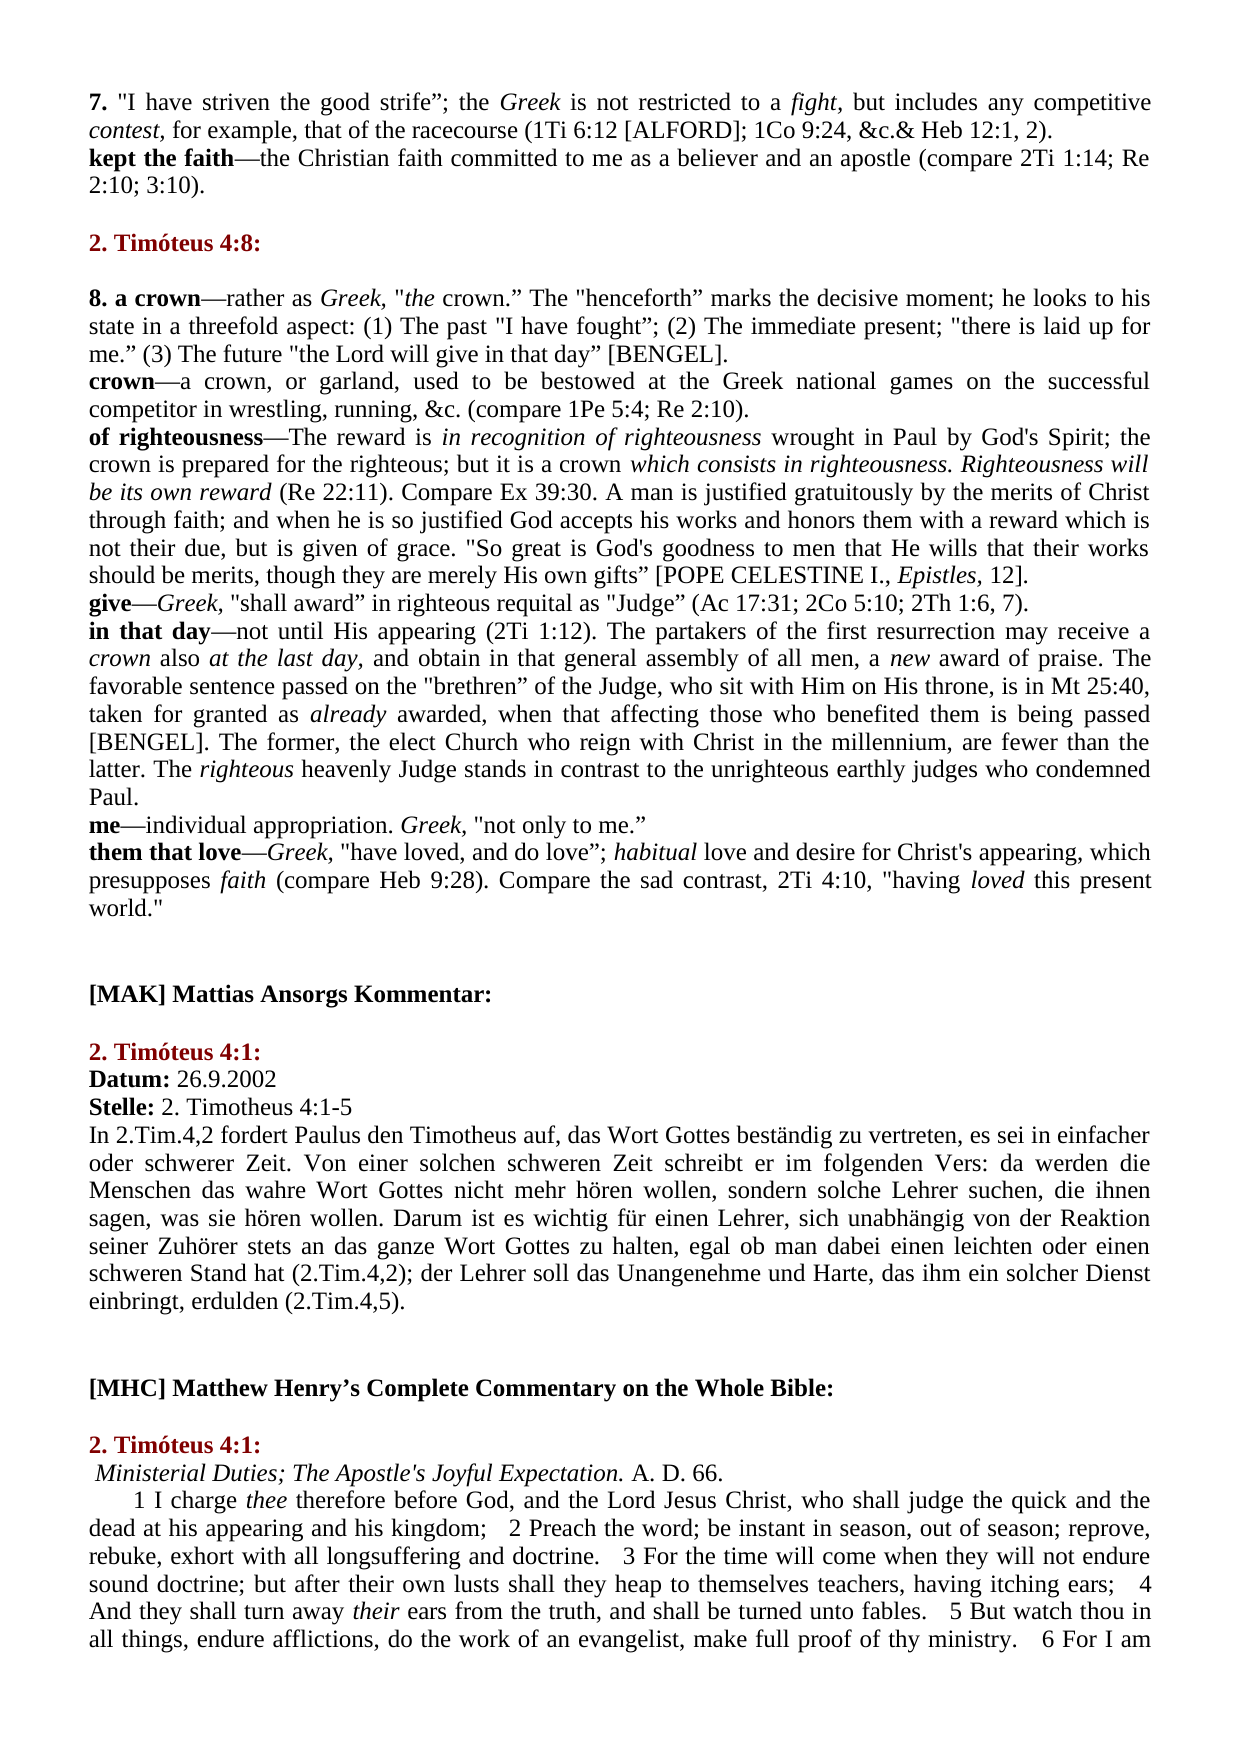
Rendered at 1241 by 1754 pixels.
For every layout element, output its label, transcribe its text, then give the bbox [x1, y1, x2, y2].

text 2. Timóteus 4:1: [88, 1038, 1152, 1066]
text Datum: 26.9.2002 Stelle: 2. Timotheus 4:1-5 In 2.Tim.4,2 fordert Paulus den Timotheus auf, das Wort Gottes beständig zu vertreten, es sei in einfacher oder schwerer Zeit. Von einer solchen schweren Zeit schreibt er im folgenden Vers: da werden die Menschen das wahre Wort Gottes nicht mehr hören wollen, sondern solche Lehrer suchen, die ihnen sagen, was sie hören wollen. Darum ist es wichtig für einen Lehrer, sich unabhängig von der Reaktion seiner Zuhörer stets an das ganze Wort Gottes zu halten, egal ob man dabei einen leichten oder einen schweren Stand hat (2.Tim.4,2); der Lehrer soll das Unangenehme und Harte, das ihm ein solcher Dienst einbringt, erdulden (2.Tim.4,5). [88, 1066, 1152, 1315]
text [MHC] Matthew Henry’s Complete Commentary on the Whole Bible: [88, 1374, 1152, 1402]
text 2. Timóteus 4:8: [88, 229, 1152, 257]
text 2. Timóteus 4:1: [88, 1431, 1152, 1459]
text 1 I charge thee therefore before God, and the Lord Jesus Christ, who shall judge the quick and the dead at his appearing and his kingdom; 2 Preach the word; be instant in season, out of season; reprove, rebuke, exhort with all longsuffering and doctrine. 3 For the time will come when they will not endure sound doctrine; but after their own lusts shall they heap to themselves teachers, having itching ears; 4 And they shall turn away their ears from the truth, and shall be turned unto fables. 5 But watch thou in all things, endure afflictions, do the work of an evangelist, make full proof of thy ministry. 6 For I am [88, 1487, 1152, 1653]
text 8. a crown—rather as Greek, "the crown.” The "henceforth” marks the decisive moment; he looks to his state in a threefold aspect: (1) The past "I have fought”; (2) The immediate present; "there is laid up for me.” (3) The future "the Lord will give in that day” [BENGEL]. crown—a crown, or garland, used to be bestowed at the Greek national games on the successful competitor in wrestling, running, &c. (compare 1Pe 5:4; Re 2:10). of righteousness—The reward is in recognition of righteousness wrought in Paul by God's Spirit; the crown is prepared for the righteous; but it is a crown which consists in righteousness. Righteousness will be its own reward (Re 22:11). Compare Ex 39:30. A man is justified gratuitously by the merits of Christ through faith; and when he is so justified God accepts his works and honors them with a reward which is not their due, but is given of grace. "So great is God's goodness to men that He wills that their works should be merits, though they are merely His own gifts” [POPE CELESTINE I., Epistles, 12]. give—Greek, "shall award” in righteous requital as "Judge” (Ac 17:31; 2Co 5:10; 2Th 1:6, 7). in that day—not until His appearing (2Ti 1:12). The partakers of the first resurrection may receive a crown also at the last day, and obtain in that general assembly of all men, a new award of praise. The favorable sentence passed on the "brethren” of the Judge, who sit with Him on His throne, is in Mt 25:40, taken for granted as already awarded, when that affecting those who benefited them is being passed [BENGEL]. The former, the elect Church who reign with Christ in the millennium, are fewer than the latter. The righteous heavenly Judge stands in contrast to the unrighteous earthly judges who condemned Paul. me—individual appropriation. Greek, "not only to me.” them that love—Greek, "have loved, and do love”; habitual love and desire for Christ's appearing, which presupposes faith (compare Heb 9:28). Compare the sad contrast, 2Ti 4:10, "having loved this present world." [88, 284, 1152, 922]
text Ministerial Duties; The Apostle's Joyful Expectation. A. D. 66. [88, 1459, 1152, 1487]
text 7. "I have striven the good strife”; the Greek is not restricted to a fight, but includes any competitive contest, for example, that of the racecourse (1Ti 6:12 [ALFORD]; 1Co 9:24, &c.& Heb 12:1, 2). kept the faith—the Christian faith committed to me as a believer and an apostle (compare 2Ti 1:14; Re 2:10; 3:10). [88, 88, 1152, 199]
text [MAK] Mattias Ansorgs Kommentar: [88, 981, 1152, 1008]
